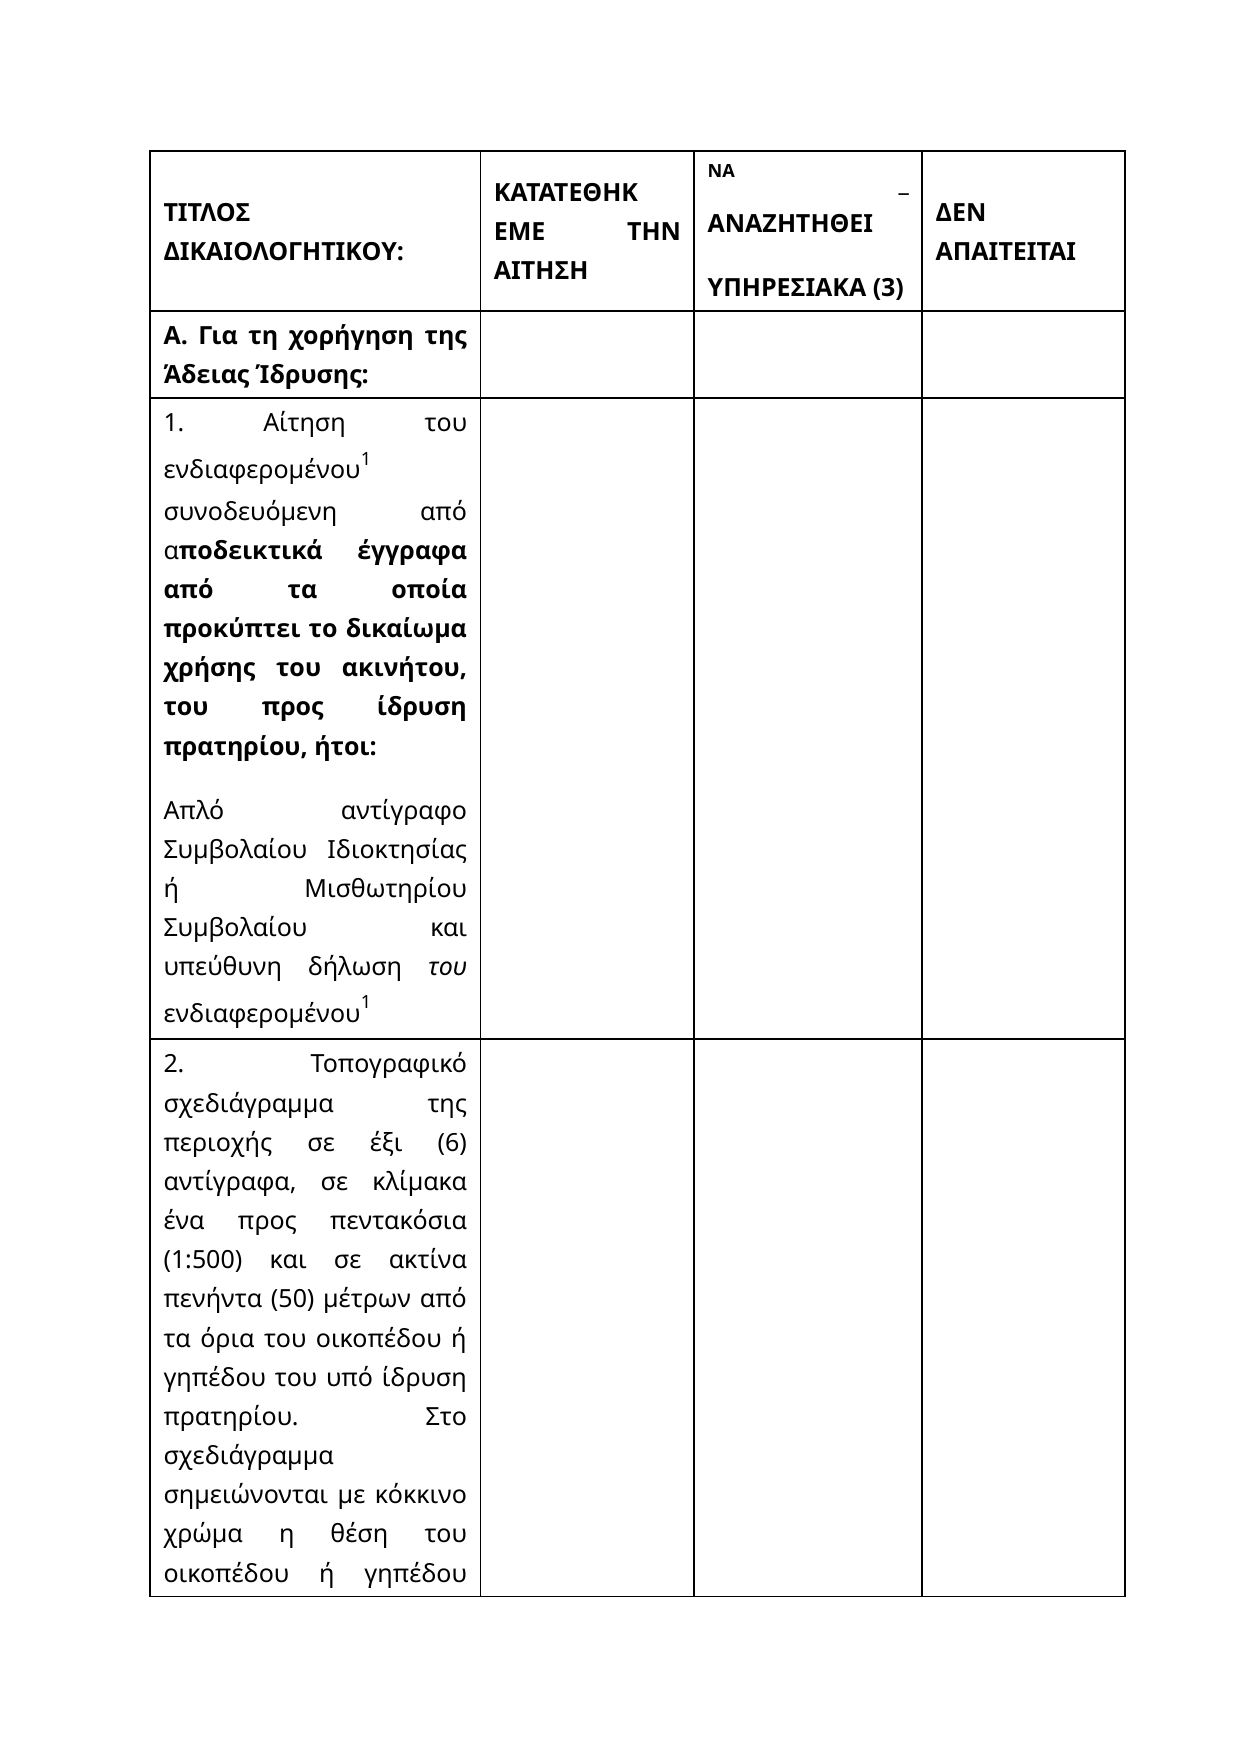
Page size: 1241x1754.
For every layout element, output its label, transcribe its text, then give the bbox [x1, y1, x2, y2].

table_cell [695, 399, 921, 1038]
table_header ΚΑΤΑΤΕΘΗΚ ΕΜΕ ΤΗΝ ΑΙΤΗΣΗ [481, 152, 693, 310]
table_header ΤΙΤΛΟΣ ΔΙΚΑΙΟΛΟΓΗΤΙΚΟΥ: [151, 152, 480, 310]
table_cell [481, 1040, 693, 1596]
table_header ΝΑ _ ΑΝΑΖΗΤΗΘΕΙ ΥΠΗΡΕΣΙΑΚΑ (3) [695, 152, 921, 310]
table_cell [695, 1040, 921, 1596]
table_cell 1. Αίτηση του ενδιαφερομένου1 συνοδευόμενη από αποδεικτικά έγγραφα από τα οποία προκύπτει το δικαίωμα χρήσης του ακινήτου, του προς ίδρυση πρατηρίου, ήτοι: Απλό αντίγραφο Συμβολαίου Ιδιοκτησίας ή Μισθωτηρίου Συμβολαίου και υπεύθυνη δήλωση του ενδιαφερομένου1 [151, 399, 480, 1038]
table_cell [923, 1040, 1124, 1596]
table_header ΔΕΝ ΑΠΑΙΤΕΙΤΑΙ [923, 152, 1124, 310]
table_cell [481, 312, 693, 397]
table_cell [923, 312, 1124, 397]
table_cell Α. Για τη χορήγηση της Άδειας Ίδρυσης: [151, 312, 480, 397]
table_cell [923, 399, 1124, 1038]
table_cell [481, 399, 693, 1038]
table_cell 2. Τοπογραφικό σχεδιάγραμμα της περιοχής σε έξι (6) αντίγραφα, σε κλίμακα ένα προς πεντακόσια (1:500) και σε ακτίνα πενήντα (50) μέτρων από τα όρια του οικοπέδου ή γηπέδου του υπό ίδρυση πρατηρίου. Στο σχεδιάγραμμα σημειώνονται με κόκκινο χρώμα η θέση του οικοπέδου ή γηπέδου [151, 1040, 480, 1596]
table_cell [695, 312, 921, 397]
